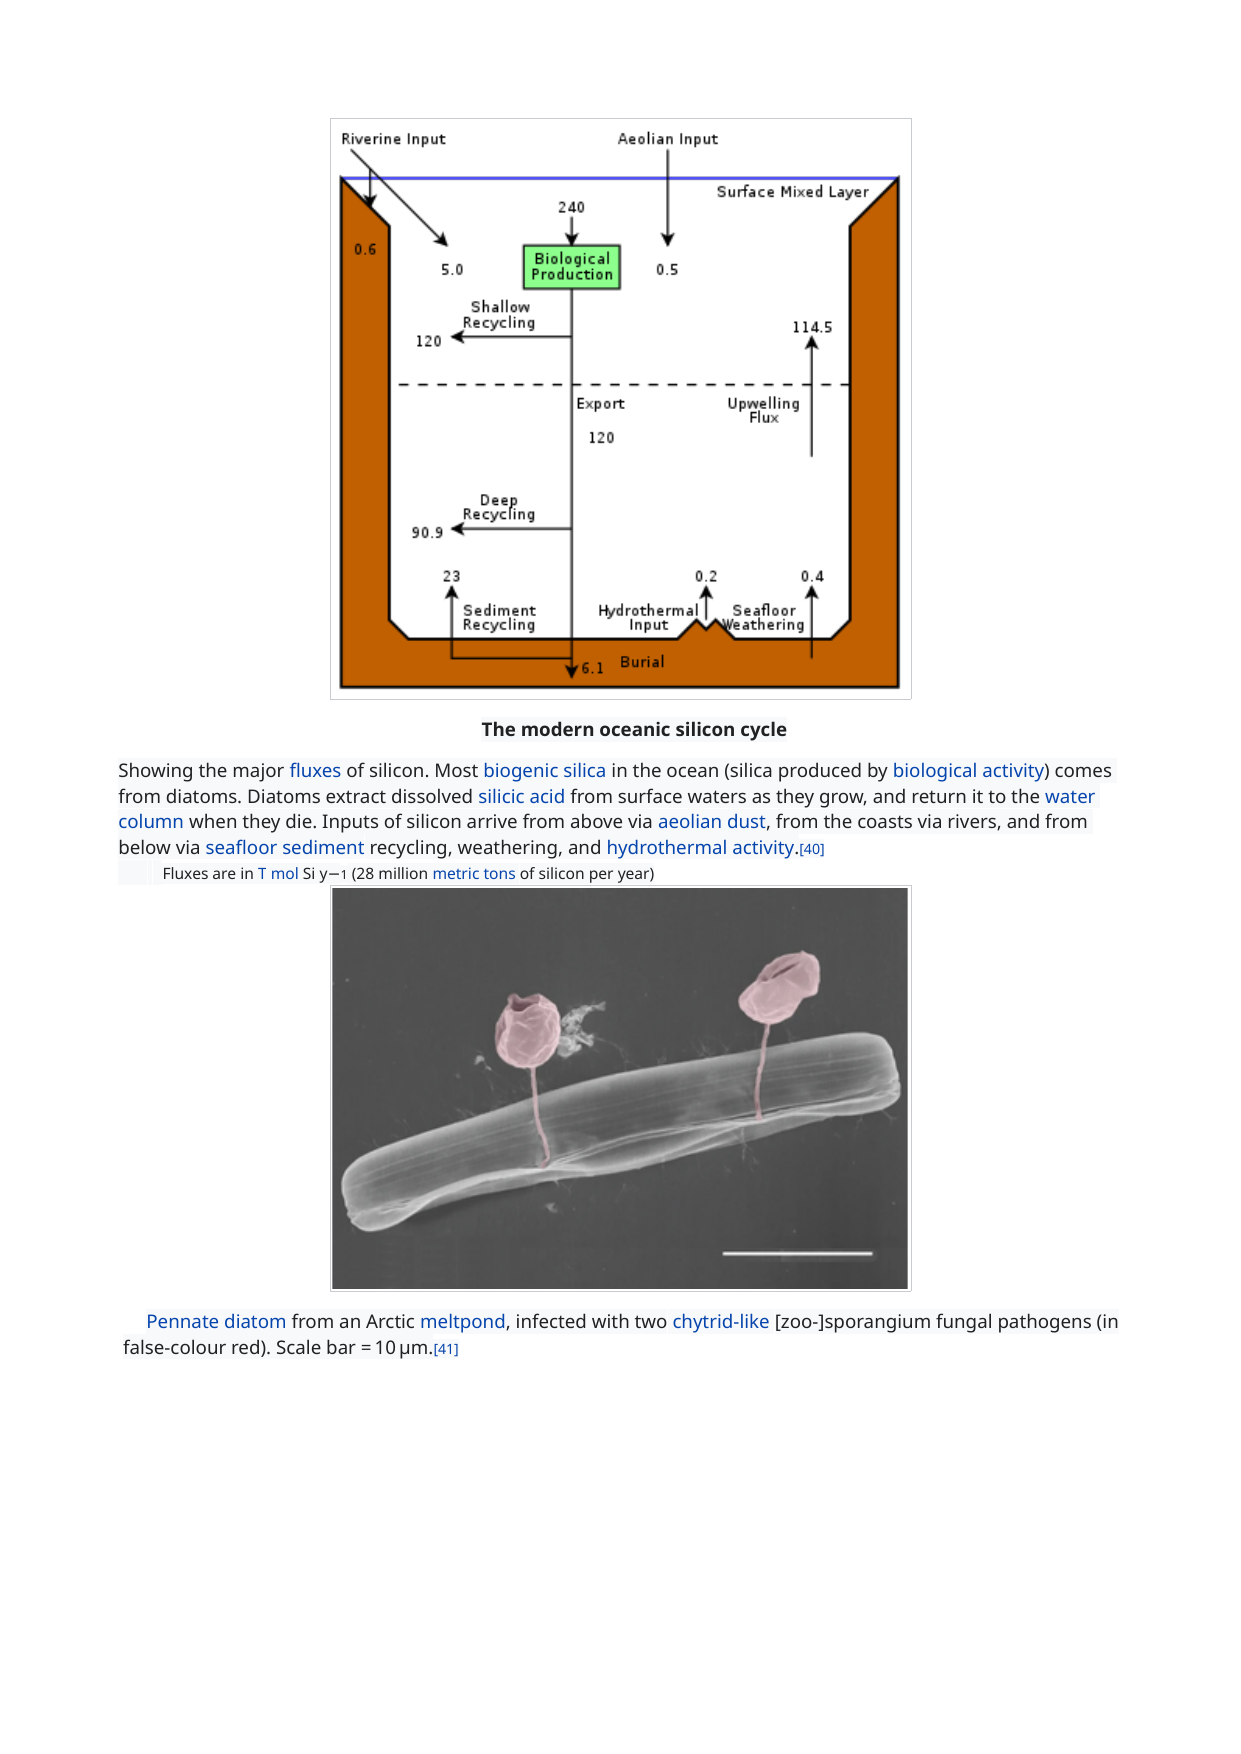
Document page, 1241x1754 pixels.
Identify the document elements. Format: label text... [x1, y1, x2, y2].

text The modern oceanic silicon cycle [123, 717, 1122, 742]
picture [332, 121, 908, 697]
picture [332, 888, 908, 1289]
text Showing the major fluxes of silicon. Most biogenic silica in the ocean (silica produced by biological activity) comes from diatoms. Diatoms extract dissolved silicic acid from surface waters as they grow, and return it to the water column when they die. Inputs of silicon arrive from above via aeolian dust, from the coasts via rivers, and from below via seafloor sediment recycling, weathering, and hydrothermal activity.[40] Fluxes are in T mol Si y−1 (28 million metric tons of silicon per year) [118, 757, 1122, 885]
text Pennate diatom from an Arctic meltpond, infected with two chytrid-like [zoo-]sporangium fungal pathogens (in false-colour red). Scale bar = 10 μm.[41] [123, 1308, 1122, 1359]
